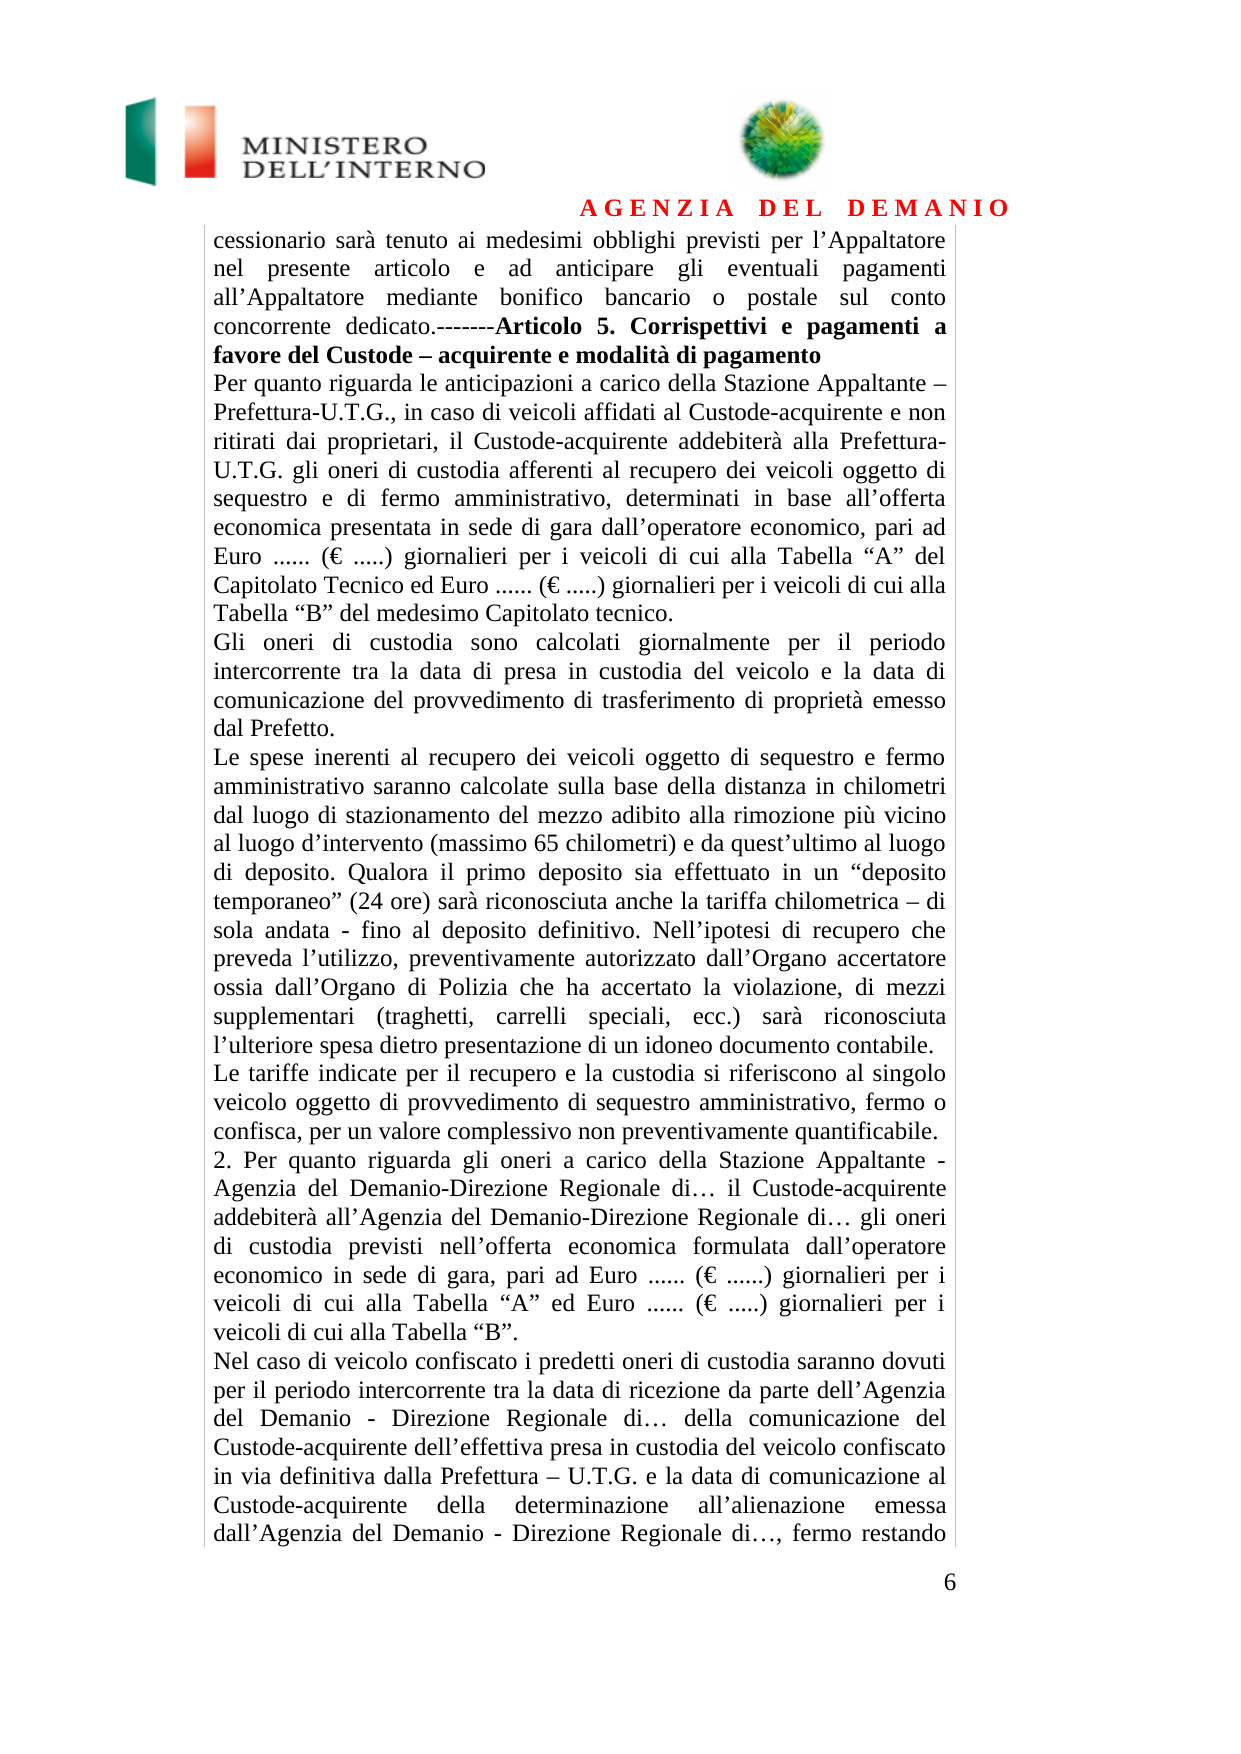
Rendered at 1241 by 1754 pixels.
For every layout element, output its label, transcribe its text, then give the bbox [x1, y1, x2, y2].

text Per quanto riguarda le anticipazioni a carico della Stazione Appaltante – Prefettura-U.T.G., in caso di veicoli affidati al Custode-acquirente e non ritirati dai proprietari, il Custode-acquirente addebiterà alla Prefettura-U.T.G. gli oneri di custodia afferenti al recupero dei veicoli oggetto di sequestro e di fermo amministrativo, determinati in base all’offerta economica presentata in sede di gara dall’operatore economico, pari ad Euro ...... (€ .....) giornalieri per i veicoli di cui alla Tabella “A” del Capitolato Tecnico ed Euro ...... (€ .....) giornalieri per i veicoli di cui alla Tabella “B” del medesimo Capitolato tecnico. [205, 368, 955, 627]
text Le spese inerenti al recupero dei veicoli oggetto di sequestro e fermo amministrativo saranno calcolate sulla base della distanza in chilometri dal luogo di stazionamento del mezzo adibito alla rimozione più vicino al luogo d’intervento (massimo 65 chilometri) e da quest’ultimo al luogo di deposito. Qualora il primo deposito sia effettuato in un “deposito temporaneo” (24 ore) sarà riconosciuta anche la tariffa chilometrica – di sola andata - fino al deposito definitivo. Nell’ipotesi di recupero che preveda l’utilizzo, preventivamente autorizzato dall’Organo accertatore ossia dall’Organo di Polizia che ha accertato la violazione, di mezzi supplementari (traghetti, carrelli speciali, ecc.) sarà riconosciuta l’ulteriore spesa dietro presentazione di un idoneo documento contabile. [205, 742, 955, 1058]
text cessionario sarà tenuto ai medesimi obblighi previsti per l’Appaltatore nel presente articolo e ad anticipare gli eventuali pagamenti all’Appaltatore mediante bonifico bancario o postale sul conto concorrente dedicato.-------Articolo 5. Corrispettivi e pagamenti a favore del Custode – acquirente e modalità di pagamento [205, 225, 955, 368]
text 2. Per quanto riguarda gli oneri a carico della Stazione Appaltante - Agenzia del Demanio-Direzione Regionale di… il Custode-acquirente addebiterà all’Agenzia del Demanio-Direzione Regionale di… gli oneri di custodia previsti nell’offerta economica formulata dall’operatore economico in sede di gara, pari ad Euro ...... (€ ......) giornalieri per i veicoli di cui alla Tabella “A” ed Euro ...... (€ .....) giornalieri per i veicoli di cui alla Tabella “B”. [205, 1145, 955, 1346]
text Gli oneri di custodia sono calcolati giornalmente per il periodo intercorrente tra la data di presa in custodia del veicolo e la data di comunicazione del provvedimento di trasferimento di proprietà emesso dal Prefetto. [205, 627, 955, 742]
text Nel caso di veicolo confiscato i predetti oneri di custodia saranno dovuti per il periodo intercorrente tra la data di ricezione da parte dell’Agenzia del Demanio - Direzione Regionale di… della comunicazione del Custode-acquirente dell’effettiva presa in custodia del veicolo confiscato in via definitiva dalla Prefettura – U.T.G. e la data di comunicazione al Custode-acquirente della determinazione all’alienazione emessa dall’Agenzia del Demanio - Direzione Regionale di…, fermo restando [205, 1346, 955, 1547]
text Le tariffe indicate per il recupero e la custodia si riferiscono al singolo veicolo oggetto di provvedimento di sequestro amministrativo, fermo o confisca, per un valore complessivo non preventivamente quantificabile. [205, 1058, 955, 1145]
